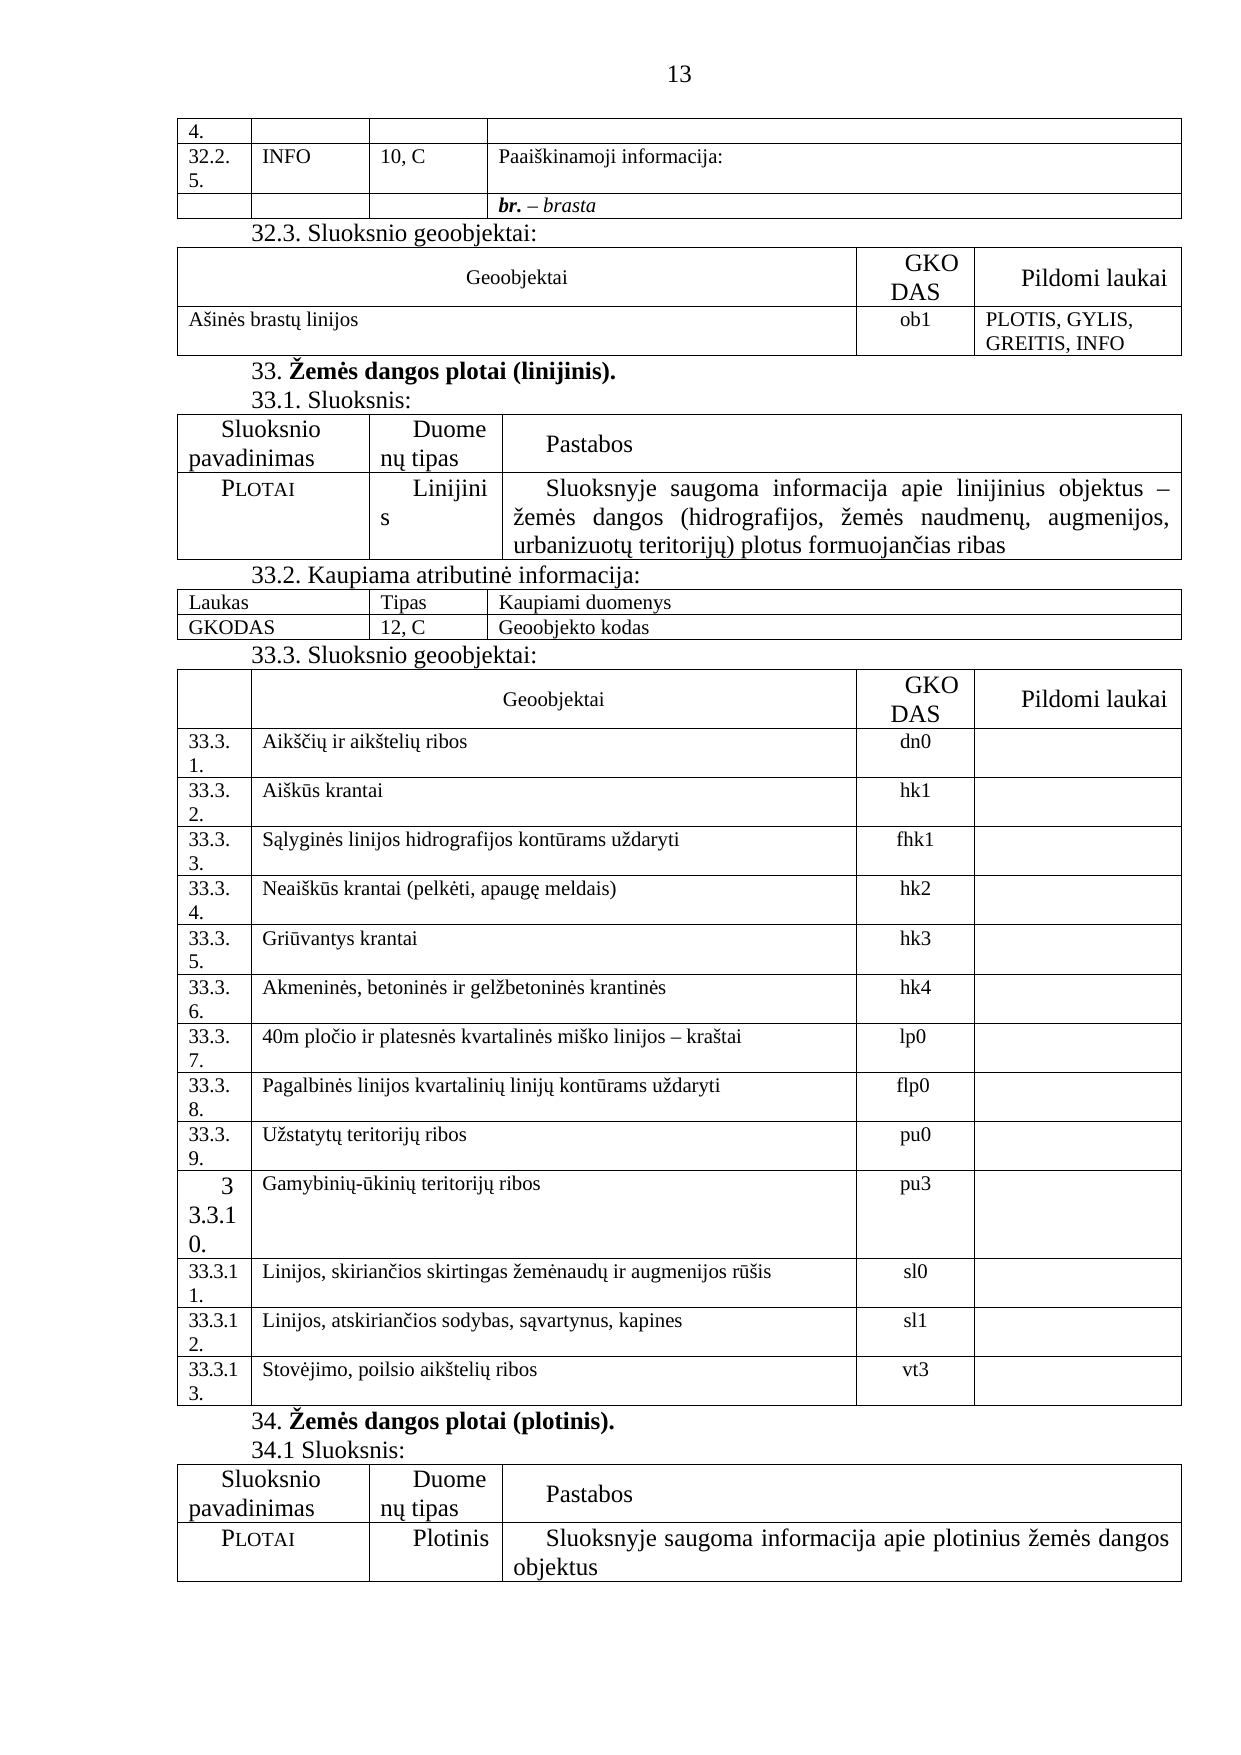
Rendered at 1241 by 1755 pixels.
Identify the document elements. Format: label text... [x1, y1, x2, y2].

table_cell [370, 119, 487, 143]
table_cell [975, 925, 1181, 973]
table_cell Užstatytų teritorijų ribos [252, 1122, 856, 1170]
table_cell 12, C [370, 615, 487, 639]
table_cell 10, C [370, 144, 487, 192]
table_cell Plotai [178, 1523, 369, 1581]
table_cell hk2 [857, 876, 974, 924]
text 34.1 Sluoksnis: [177, 1435, 1181, 1463]
table_cell 33.3.12. [178, 1308, 251, 1356]
table_header GKODAS [857, 248, 974, 306]
table_cell [975, 1073, 1181, 1121]
table_cell dn0 [857, 729, 974, 777]
table_cell hk3 [857, 925, 974, 973]
text 33.1. Sluoksnis: [177, 385, 1181, 413]
table_cell [975, 1171, 1181, 1257]
table_cell Aiškūs krantai [252, 778, 856, 826]
table_cell 33.3.2. [178, 778, 251, 826]
table_cell [975, 1122, 1181, 1170]
table_header Pildomi laukai [975, 248, 1181, 306]
table_cell [488, 119, 1181, 143]
table_cell Ašinės brastų linijos [178, 307, 856, 355]
table_cell [975, 1024, 1181, 1072]
table_cell 33.3.3. [178, 827, 251, 875]
table_cell [975, 729, 1181, 777]
table_cell 4. [178, 119, 251, 143]
table_cell lp0 [857, 1024, 974, 1072]
table_cell 32.2.5. [178, 144, 251, 192]
table_cell Plotai [178, 473, 369, 559]
table_cell PLOTIS, GYLIS, GREITIS, INFO [975, 307, 1181, 355]
text 33.2. Kaupiama atributinė informacija: [177, 560, 1181, 589]
table_cell 33.3.10. [178, 1171, 251, 1257]
table_cell GKODAS [178, 615, 369, 639]
table_cell [975, 827, 1181, 875]
table_cell [975, 975, 1181, 1023]
text 33. Žemės dangos plotai (linijinis). [177, 356, 1181, 385]
table_header Pildomi laukai [975, 670, 1181, 728]
table_cell Linijos, atskiriančios sodybas, sąvartynus, kapines [252, 1308, 856, 1356]
table_cell Linijos, skiriančios skirtingas žemėnaudų ir augmenijos rūšis [252, 1259, 856, 1307]
table_cell Gamybinių-ūkinių teritorijų ribos [252, 1171, 856, 1257]
table_cell [975, 778, 1181, 826]
table_cell vt3 [857, 1357, 974, 1405]
table_header Sluoksnio pavadinimas [178, 415, 369, 472]
table_cell Plotinis [370, 1523, 502, 1581]
table_cell 33.3.4. [178, 876, 251, 924]
table_cell 33.3.7. [178, 1024, 251, 1072]
table_header Duomenų tipas [370, 415, 502, 472]
table_cell flp0 [857, 1073, 974, 1121]
table_cell 33.3.8. [178, 1073, 251, 1121]
table_cell hk1 [857, 778, 974, 826]
table_cell br. – brasta [488, 194, 1181, 217]
table_cell pu0 [857, 1122, 974, 1170]
table_cell 40m pločio ir platesnės kvartalinės miško linijos – kraštai [252, 1024, 856, 1072]
table_cell sl1 [857, 1308, 974, 1356]
table_cell 33.3.5. [178, 925, 251, 973]
table_cell Sluoksnyje saugoma informacija apie linijinius objektus – žemės dangos (hidrografijos, žemės naudmenų, augmenijos, urbanizuotų teritorijų) plotus formuojančias ribas [503, 473, 1181, 559]
table_cell INFO [252, 144, 369, 192]
table_header Pastabos [503, 1465, 1181, 1522]
table_cell Paaiškinamoji informacija: [488, 144, 1181, 192]
table_header Tipas [370, 590, 487, 614]
text 32.3. Sluoksnio geoobjektai: [177, 219, 1181, 247]
table_header [178, 670, 251, 728]
table_cell [975, 1259, 1181, 1307]
table_cell fhk1 [857, 827, 974, 875]
text 33.3. Sluoksnio geoobjektai: [177, 640, 1181, 669]
table_header Geoobjektai [252, 670, 856, 728]
table_cell Stovėjimo, poilsio aikštelių ribos [252, 1357, 856, 1405]
table_cell [975, 876, 1181, 924]
table_cell [975, 1308, 1181, 1356]
table_header Sluoksnio pavadinimas [178, 1465, 369, 1522]
table_cell [252, 119, 369, 143]
table_cell pu3 [857, 1171, 974, 1257]
table_cell 33.3.6. [178, 975, 251, 1023]
text 34. Žemės dangos plotai (plotinis). [177, 1406, 1181, 1435]
table_cell 33.3.1. [178, 729, 251, 777]
table_cell Sąlyginės linijos hidrografijos kontūrams uždaryti [252, 827, 856, 875]
table_cell Griūvantys krantai [252, 925, 856, 973]
table_cell sl0 [857, 1259, 974, 1307]
table_cell Linijinis [370, 473, 502, 559]
table_cell 33.3.9. [178, 1122, 251, 1170]
table_header Kaupiami duomenys [488, 590, 1181, 614]
table_header Laukas [178, 590, 369, 614]
table_cell ob1 [857, 307, 974, 355]
table_cell 33.3.11. [178, 1259, 251, 1307]
table_cell Akmeninės, betoninės ir gelžbetoninės krantinės [252, 975, 856, 1023]
table_cell Sluoksnyje saugoma informacija apie plotinius žemės dangos objektus [503, 1523, 1181, 1581]
table_header Pastabos [503, 415, 1181, 472]
table_cell 33.3.13. [178, 1357, 251, 1405]
table_cell Pagalbinės linijos kvartalinių linijų kontūrams uždaryti [252, 1073, 856, 1121]
table_cell [370, 194, 487, 217]
table_header Geoobjektai [178, 248, 856, 306]
table_cell [975, 1357, 1181, 1405]
table_cell Aikščių ir aikštelių ribos [252, 729, 856, 777]
table_cell Neaiškūs krantai (pelkėti, apaugę meldais) [252, 876, 856, 924]
table_cell [252, 194, 369, 217]
table_cell Geoobjekto kodas [488, 615, 1181, 639]
table_cell [178, 194, 251, 217]
table_header GKODAS [857, 670, 974, 728]
table_header Duomenų tipas [370, 1465, 502, 1522]
table_cell hk4 [857, 975, 974, 1023]
